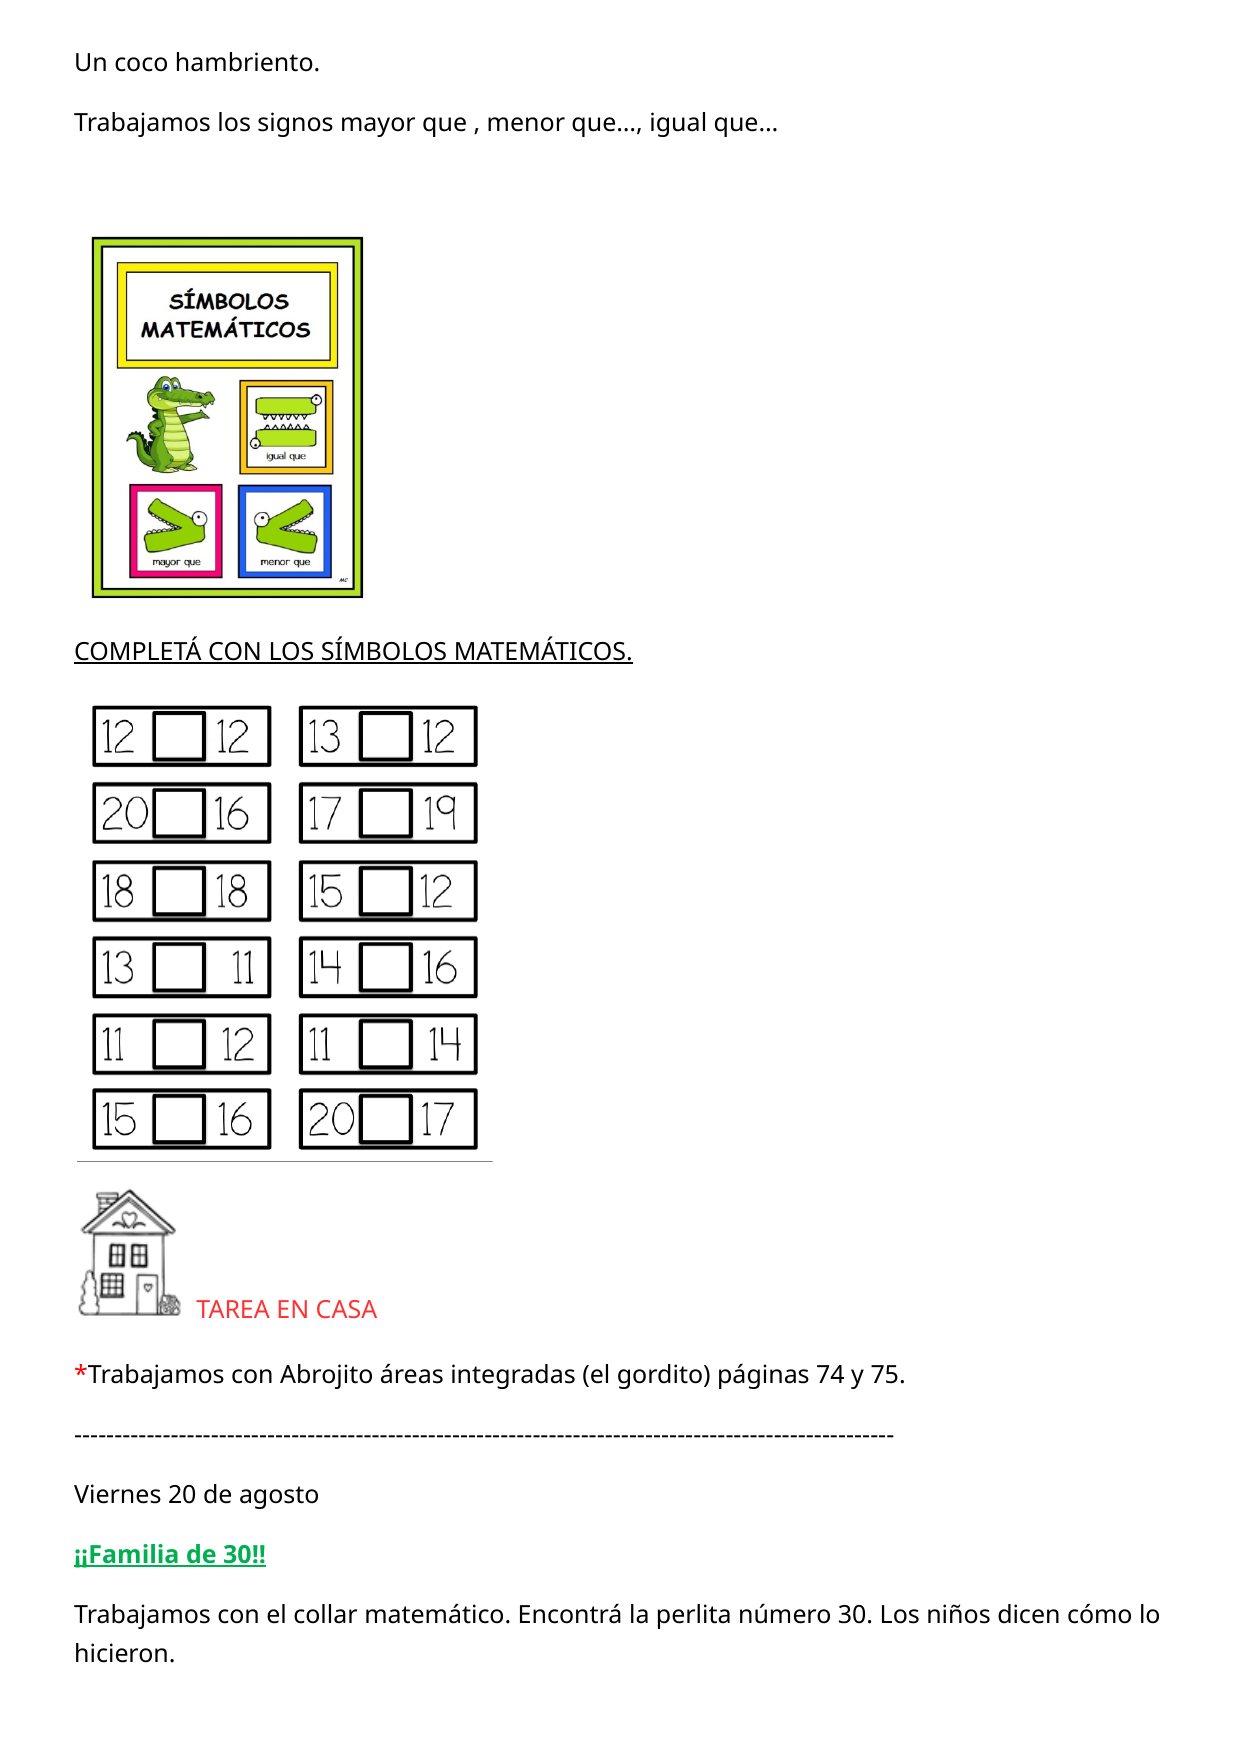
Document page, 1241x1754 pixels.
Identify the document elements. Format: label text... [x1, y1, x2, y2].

picture [77, 1187, 184, 1319]
text Trabajamos los signos mayor que , menor que…, igual que… [74, 104, 1211, 138]
text Trabajamos con el collar matemático. Encontrá la perlita número 30. Los niños dicen cómo lo hicieron. [74, 1597, 1211, 1670]
text ¡¡Familia de 30!! [74, 1537, 1211, 1571]
text Viernes 20 de agosto [74, 1477, 1211, 1511]
text TAREA EN CASA [74, 1187, 1211, 1326]
picture [77, 224, 374, 609]
text *Trabajamos con Abrojito áreas integradas (el gordito) páginas 74 y 75. [74, 1357, 1211, 1391]
text Un coco hambriento. [74, 44, 1211, 78]
text COMPLETÁ CON LOS SÍMBOLOS MATEMÁTICOS. [74, 633, 1211, 668]
text ------------------------------------------------------------------------------------------------------ [74, 1417, 1211, 1451]
picture [77, 693, 493, 1162]
